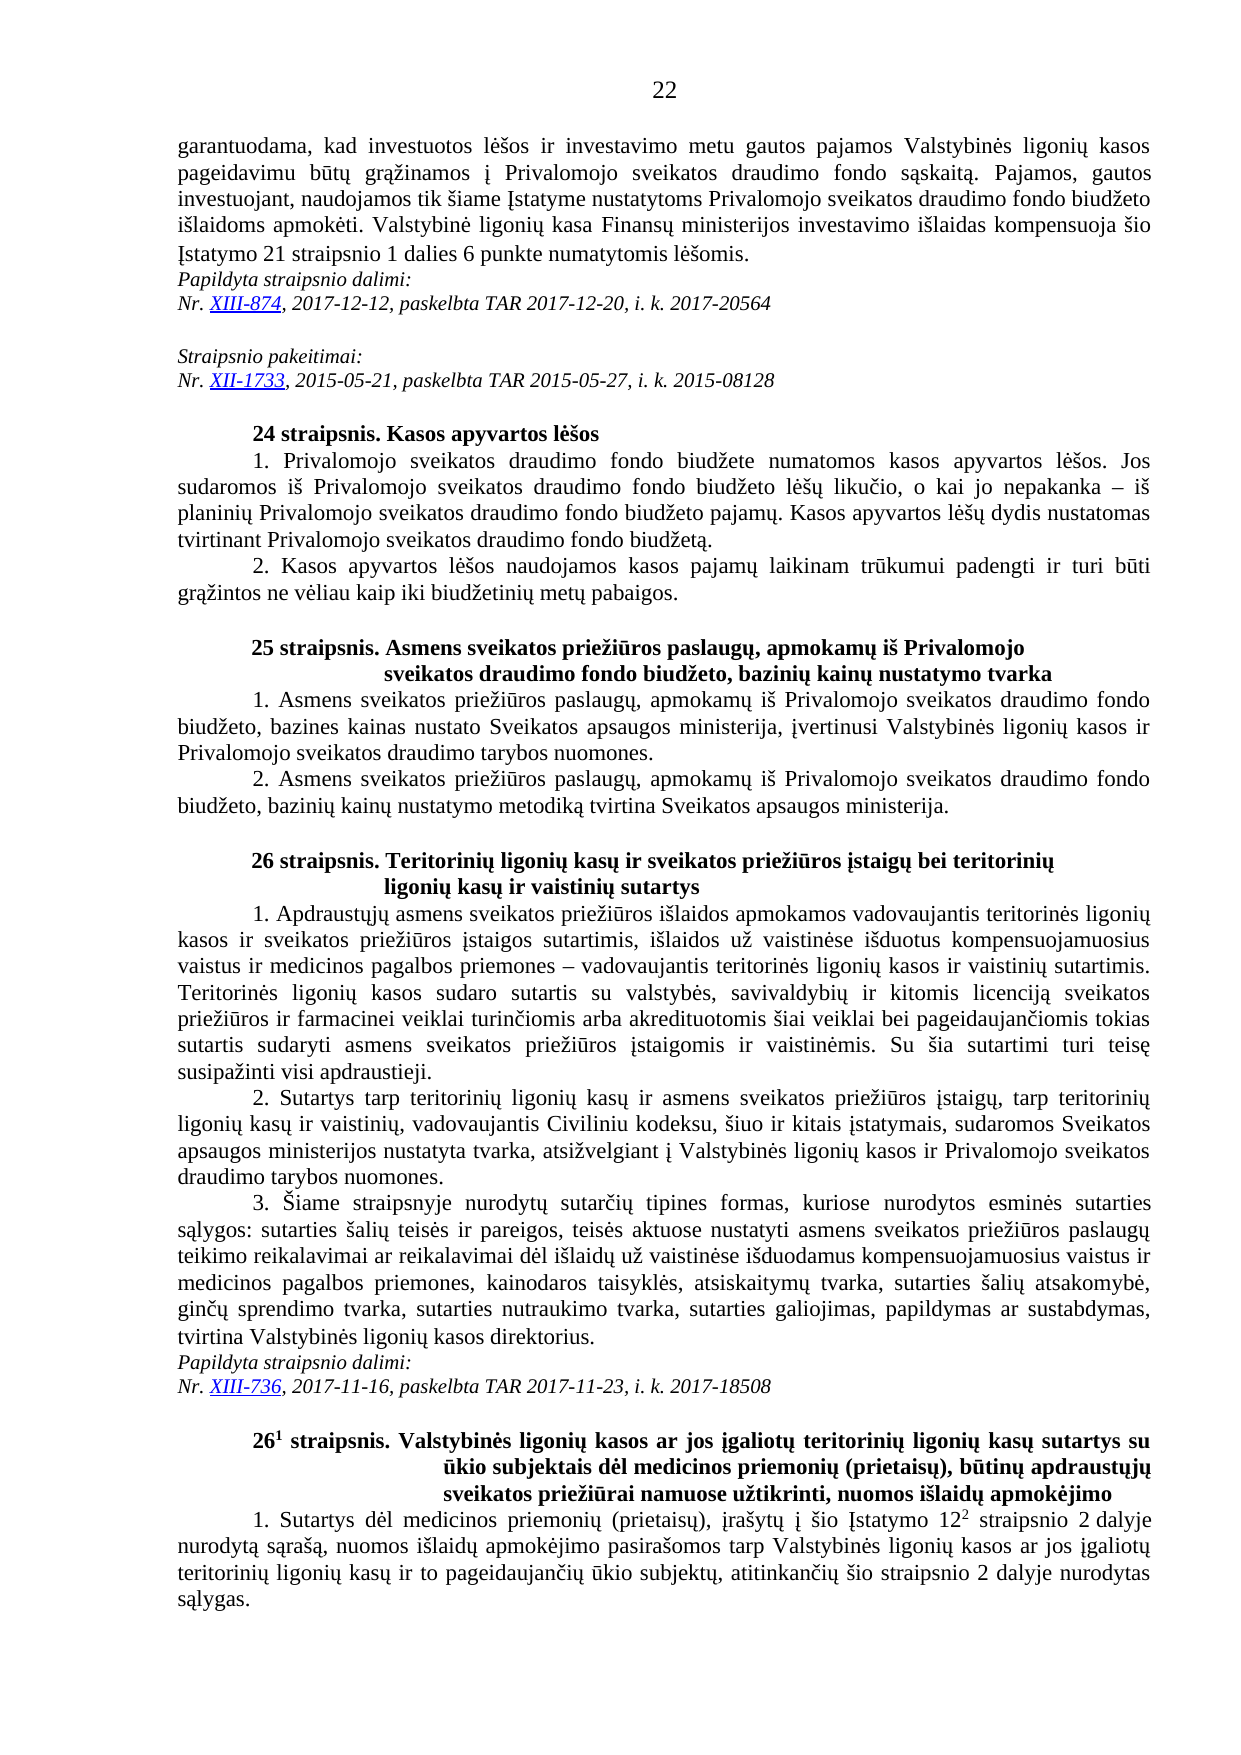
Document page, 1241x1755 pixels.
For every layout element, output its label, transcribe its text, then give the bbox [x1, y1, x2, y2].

text sveikatos draudimo fondo biudžeto, bazinių kainų nustatymo tvarka [177, 660, 1152, 686]
text 25 straipsnis. Asmens sveikatos priežiūros paslaugų, apmokamų iš Privalomojo [177, 634, 1152, 660]
text 2. Kasos apyvartos lėšos naudojamos kasos pajamų laikinam trūkumui padengti ir turi būti grąžintos ne vėliau kaip iki biudžetinių metų pabaigos. [177, 552, 1152, 605]
text 1. Privalomojo sveikatos draudimo fondo biudžete numatomos kasos apyvartos lėšos. Jos sudaromos iš Privalomojo sveikatos draudimo fondo biudžeto lėšų likučio, o kai jo nepakanka – iš planinių Privalomojo sveikatos draudimo fondo biudžeto pajamų. Kasos apyvartos lėšų dydis nustatomas tvirtinant Privalomojo sveikatos draudimo fondo biudžetą. [177, 447, 1152, 552]
text ligonių kasų ir vaistinių sutartys [177, 873, 1152, 899]
text 26 straipsnis. Teritorinių ligonių kasų ir sveikatos priežiūros įstaigų bei teritorinių [177, 847, 1152, 873]
text Nr. XII-1733, 2015-05-21, paskelbta TAR 2015-05-27, i. k. 2015-08128 [177, 368, 1152, 392]
text Nr. XIII-874, 2017-12-12, paskelbta TAR 2017-12-20, i. k. 2017-20564 [177, 291, 1152, 315]
text 3. Šiame straipsnyje nurodytų sutarčių tipines formas, kuriose nurodytos esminės sutarties sąlygos: sutarties šalių teisės ir pareigos, teisės aktuose nustatyti asmens sveikatos priežiūros paslaugų teikimo reikalavimai ar reikalavimai dėl išlaidų už vaistinėse išduodamus kompensuojamuosius vaistus ir medicinos pagalbos priemones, kainodaros taisyklės, atsiskaitymų tvarka, sutarties šalių atsakomybė, ginčų sprendimo tvarka, sutarties nutraukimo tvarka, sutarties galiojimas, papildymas ar sustabdymas, tvirtina Valstybinės ligonių kasos direktorius. [177, 1189, 1152, 1350]
text 1. Sutartys dėl medicinos priemonių (prietaisų), įrašytų į šio Įstatymo 122 straipsnio 2 dalyje nurodytą sąrašą, nuomos išlaidų apmokėjimo pasirašomos tarp Valstybinės ligonių kasos ar jos įgaliotų teritorinių ligonių kasų ir to pageidaujančių ūkio subjektų, atitinkančių šio straipsnio 2 dalyje nurodytas sąlygas. [177, 1506, 1152, 1611]
text Straipsnio pakeitimai: [177, 343, 1152, 368]
text 2. Asmens sveikatos priežiūros paslaugų, apmokamų iš Privalomojo sveikatos draudimo fondo biudžeto, bazinių kainų nustatymo metodiką tvirtina Sveikatos apsaugos ministerija. [177, 765, 1152, 818]
text 2. Sutartys tarp teritorinių ligonių kasų ir asmens sveikatos priežiūros įstaigų, tarp teritorinių ligonių kasų ir vaistinių, vadovaujantis Civiliniu kodeksu, šiuo ir kitais įstatymais, sudaromos Sveikatos apsaugos ministerijos nustatyta tvarka, atsižvelgiant į Valstybinės ligonių kasos ir Privalomojo sveikatos draudimo tarybos nuomones. [177, 1084, 1152, 1189]
text Papildyta straipsnio dalimi: [177, 267, 1152, 291]
text 24 straipsnis. Kasos apyvartos lėšos [177, 420, 1152, 447]
text 1. Apdraustųjų asmens sveikatos priežiūros išlaidos apmokamos vadovaujantis teritorinės ligonių kasos ir sveikatos priežiūros įstaigos sutartimis, išlaidos už vaistinėse išduotus kompensuojamuosius vaistus ir medicinos pagalbos priemones – vadovaujantis teritorinės ligonių kasos ir vaistinių sutartimis. Teritorinės ligonių kasos sudaro sutartis su valstybės, savivaldybių ir kitomis licenciją sveikatos priežiūros ir farmacinei veiklai turinčiomis arba akredituotomis šiai veiklai bei pageidaujančiomis tokias sutartis sudaryti asmens sveikatos priežiūros įstaigomis ir vaistinėmis. Su šia sutartimi turi teisę susipažinti visi apdraustieji. [177, 899, 1152, 1084]
text Nr. XIII-736, 2017-11-16, paskelbta TAR 2017-11-23, i. k. 2017-18508 [177, 1374, 1152, 1398]
text 261 straipsnis. Valstybinės ligonių kasos ar jos įgaliotų teritorinių ligonių kasų sutartys su ūkio subjektais dėl medicinos priemonių (prietaisų), būtinų apdraustųjų sveikatos priežiūrai namuose užtikrinti, nuomos išlaidų apmokėjimo [252, 1427, 1152, 1506]
text 1. Asmens sveikatos priežiūros paslaugų, apmokamų iš Privalomojo sveikatos draudimo fondo biudžeto, bazines kainas nustato Sveikatos apsaugos ministerija, įvertinusi Valstybinės ligonių kasos ir Privalomojo sveikatos draudimo tarybos nuomones. [177, 686, 1152, 765]
text Papildyta straipsnio dalimi: [177, 1350, 1152, 1374]
text garantuodama, kad investuotos lėšos ir investavimo metu gautos pajamos Valstybinės ligonių kasos pageidavimu būtų grąžinamos į Privalomojo sveikatos draudimo fondo sąskaitą. Pajamos, gautos investuojant, naudojamos tik šiame Įstatyme nustatytoms Privalomojo sveikatos draudimo fondo biudžeto išlaidoms apmokėti. Valstybinė ligonių kasa Finansų ministerijos investavimo išlaidas kompensuoja šio Įstatymo 21 straipsnio 1 dalies 6 punkte numatytomis lėšomis. [177, 132, 1152, 267]
